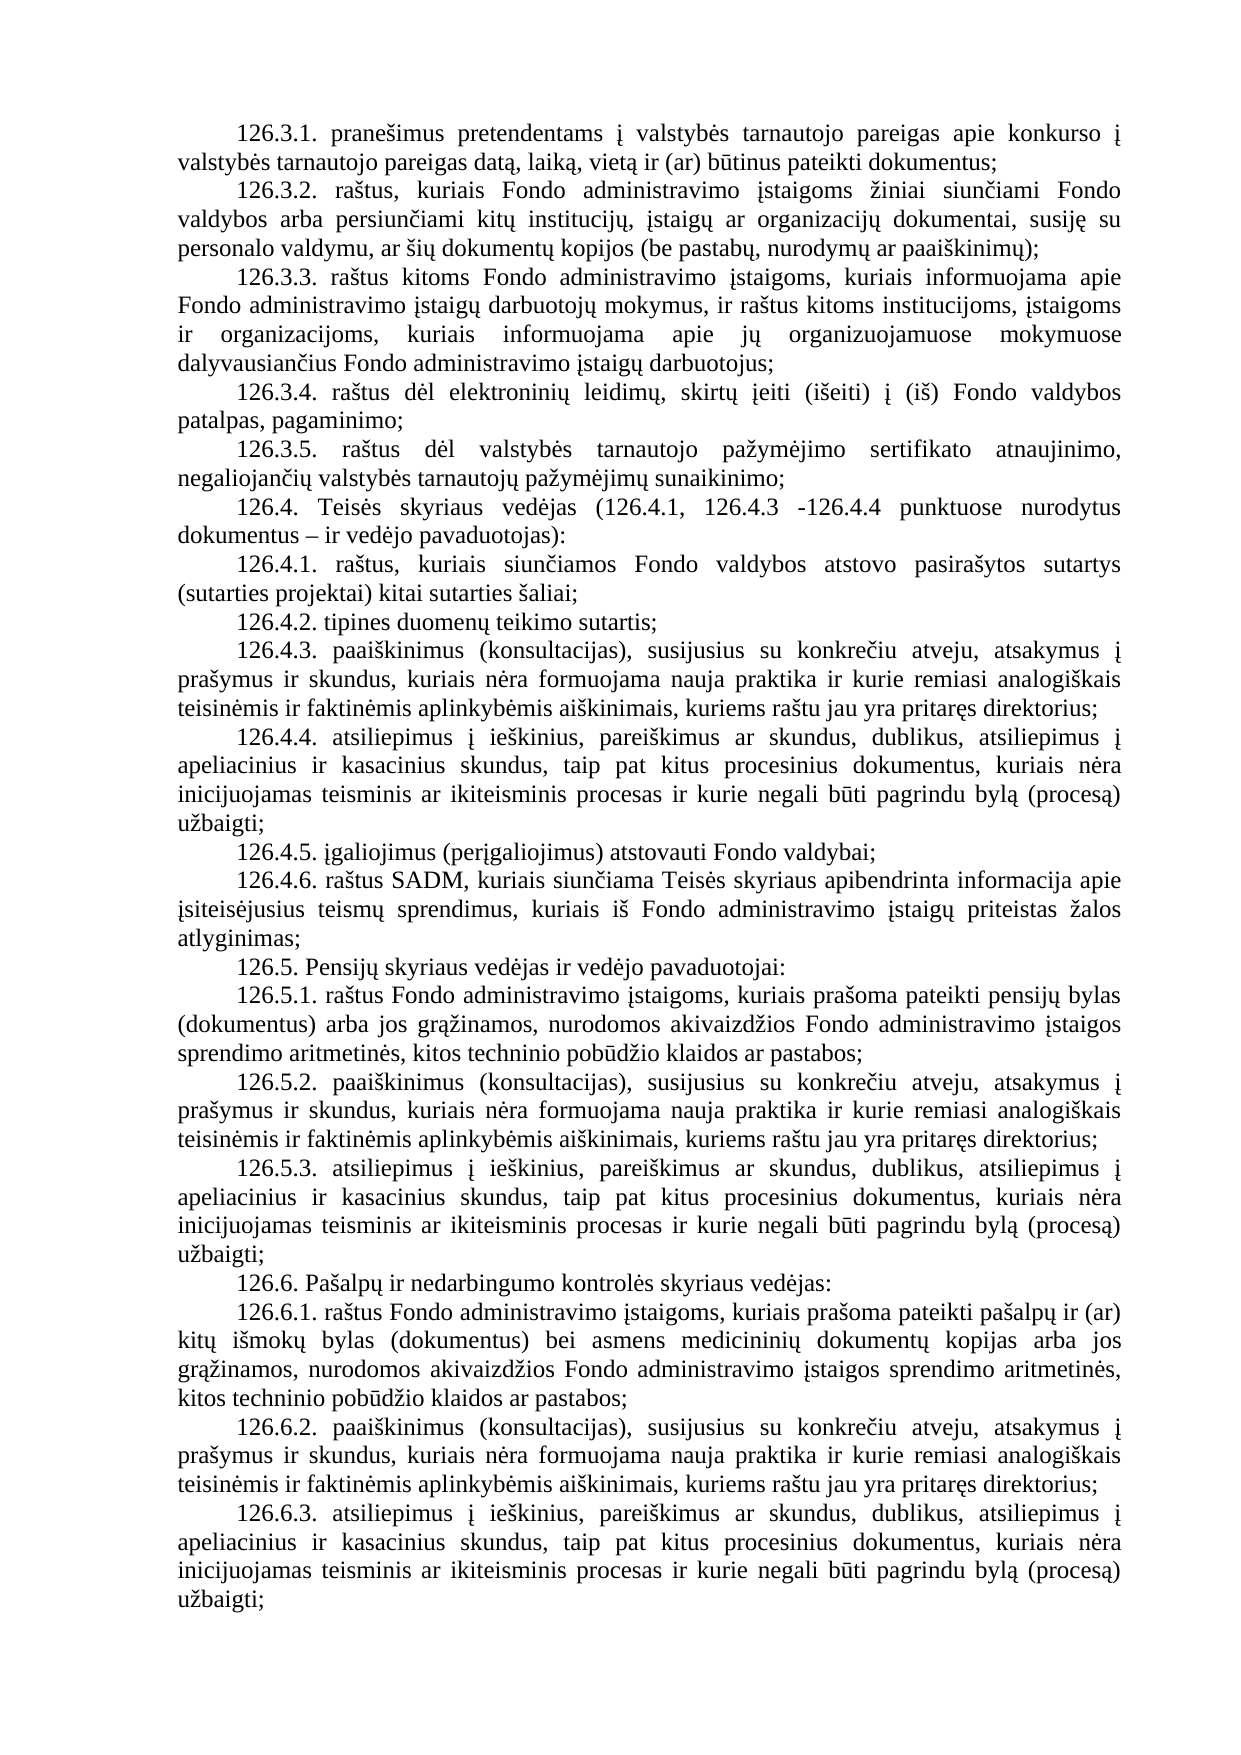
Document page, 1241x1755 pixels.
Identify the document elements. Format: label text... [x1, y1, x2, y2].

text 126.3.4. raštus dėl elektroninių leidimų, skirtų įeiti (išeiti) į (iš) Fondo valdybos patalpas, pagaminimo; [177, 377, 1122, 434]
text 126.6.2. paaiškinimus (konsultacijas), susijusius su konkrečiu atveju, atsakymus į prašymus ir skundus, kuriais nėra formuojama nauja praktika ir kurie remiasi analogiškais teisinėmis ir faktinėmis aplinkybėmis aiškinimais, kuriems raštu jau yra pritaręs direktorius; [177, 1412, 1122, 1498]
text 126.4.1. raštus, kuriais siunčiamos Fondo valdybos atstovo pasirašytos sutartys (sutarties projektai) kitai sutarties šaliai; [177, 549, 1122, 607]
text 126.6.3. atsiliepimus į ieškinius, pareiškimus ar skundus, dublikus, atsiliepimus į apeliacinius ir kasacinius skundus, taip pat kitus procesinius dokumentus, kuriais nėra inicijuojamas teisminis ar ikiteisminis procesas ir kurie negali būti pagrindu bylą (procesą) užbaigti; [177, 1498, 1122, 1613]
text 126.6.1. raštus Fondo administravimo įstaigoms, kuriais prašoma pateikti pašalpų ir (ar) kitų išmokų bylas (dokumentus) bei asmens medicininių dokumentų kopijas arba jos grąžinamos, nurodomos akivaizdžios Fondo administravimo įstaigos sprendimo aritmetinės, kitos techninio pobūdžio klaidos ar pastabos; [177, 1297, 1122, 1412]
text 126.5.1. raštus Fondo administravimo įstaigoms, kuriais prašoma pateikti pensijų bylas (dokumentus) arba jos grąžinamos, nurodomos akivaizdžios Fondo administravimo įstaigos sprendimo aritmetinės, kitos techninio pobūdžio klaidos ar pastabos; [177, 981, 1122, 1067]
text 126.3.1. pranešimus pretendentams į valstybės tarnautojo pareigas apie konkurso į valstybės tarnautojo pareigas datą, laiką, vietą ir (ar) būtinus pateikti dokumentus; [177, 118, 1122, 176]
text 126.4.4. atsiliepimus į ieškinius, pareiškimus ar skundus, dublikus, atsiliepimus į apeliacinius ir kasacinius skundus, taip pat kitus procesinius dokumentus, kuriais nėra inicijuojamas teisminis ar ikiteisminis procesas ir kurie negali būti pagrindu bylą (procesą) užbaigti; [177, 722, 1122, 837]
text 126.6. Pašalpų ir nedarbingumo kontrolės skyriaus vedėjas: [177, 1268, 1122, 1297]
text 126.4.2. tipines duomenų teikimo sutartis; [177, 607, 1122, 636]
text 126.4. Teisės skyriaus vedėjas (126.4.1, 126.4.3 -126.4.4 punktuose nurodytus dokumentus – ir vedėjo pavaduotojas): [177, 492, 1122, 549]
text 126.4.5. įgaliojimus (perįgaliojimus) atstovauti Fondo valdybai; [177, 837, 1122, 866]
text 126.3.2. raštus, kuriais Fondo administravimo įstaigoms žiniai siunčiami Fondo valdybos arba persiunčiami kitų institucijų, įstaigų ar organizacijų dokumentai, susiję su personalo valdymu, ar šių dokumentų kopijos (be pastabų, nurodymų ar paaiškinimų); [177, 176, 1122, 262]
text 126.3.5. raštus dėl valstybės tarnautojo pažymėjimo sertifikato atnaujinimo, negaliojančių valstybės tarnautojų pažymėjimų sunaikinimo; [177, 434, 1122, 492]
text 126.5.3. atsiliepimus į ieškinius, pareiškimus ar skundus, dublikus, atsiliepimus į apeliacinius ir kasacinius skundus, taip pat kitus procesinius dokumentus, kuriais nėra inicijuojamas teisminis ar ikiteisminis procesas ir kurie negali būti pagrindu bylą (procesą) užbaigti; [177, 1153, 1122, 1268]
text 126.5.2. paaiškinimus (konsultacijas), susijusius su konkrečiu atveju, atsakymus į prašymus ir skundus, kuriais nėra formuojama nauja praktika ir kurie remiasi analogiškais teisinėmis ir faktinėmis aplinkybėmis aiškinimais, kuriems raštu jau yra pritaręs direktorius; [177, 1067, 1122, 1153]
text 126.4.3. paaiškinimus (konsultacijas), susijusius su konkrečiu atveju, atsakymus į prašymus ir skundus, kuriais nėra formuojama nauja praktika ir kurie remiasi analogiškais teisinėmis ir faktinėmis aplinkybėmis aiškinimais, kuriems raštu jau yra pritaręs direktorius; [177, 636, 1122, 722]
text 126.3.3. raštus kitoms Fondo administravimo įstaigoms, kuriais informuojama apie Fondo administravimo įstaigų darbuotojų mokymus, ir raštus kitoms institucijoms, įstaigoms ir organizacijoms, kuriais informuojama apie jų organizuojamuose mokymuose dalyvausiančius Fondo administravimo įstaigų darbuotojus; [177, 262, 1122, 377]
text 126.4.6. raštus SADM, kuriais siunčiama Teisės skyriaus apibendrinta informacija apie įsiteisėjusius teismų sprendimus, kuriais iš Fondo administravimo įstaigų priteistas žalos atlyginimas; [177, 866, 1122, 952]
text 126.5. Pensijų skyriaus vedėjas ir vedėjo pavaduotojai: [177, 952, 1122, 981]
